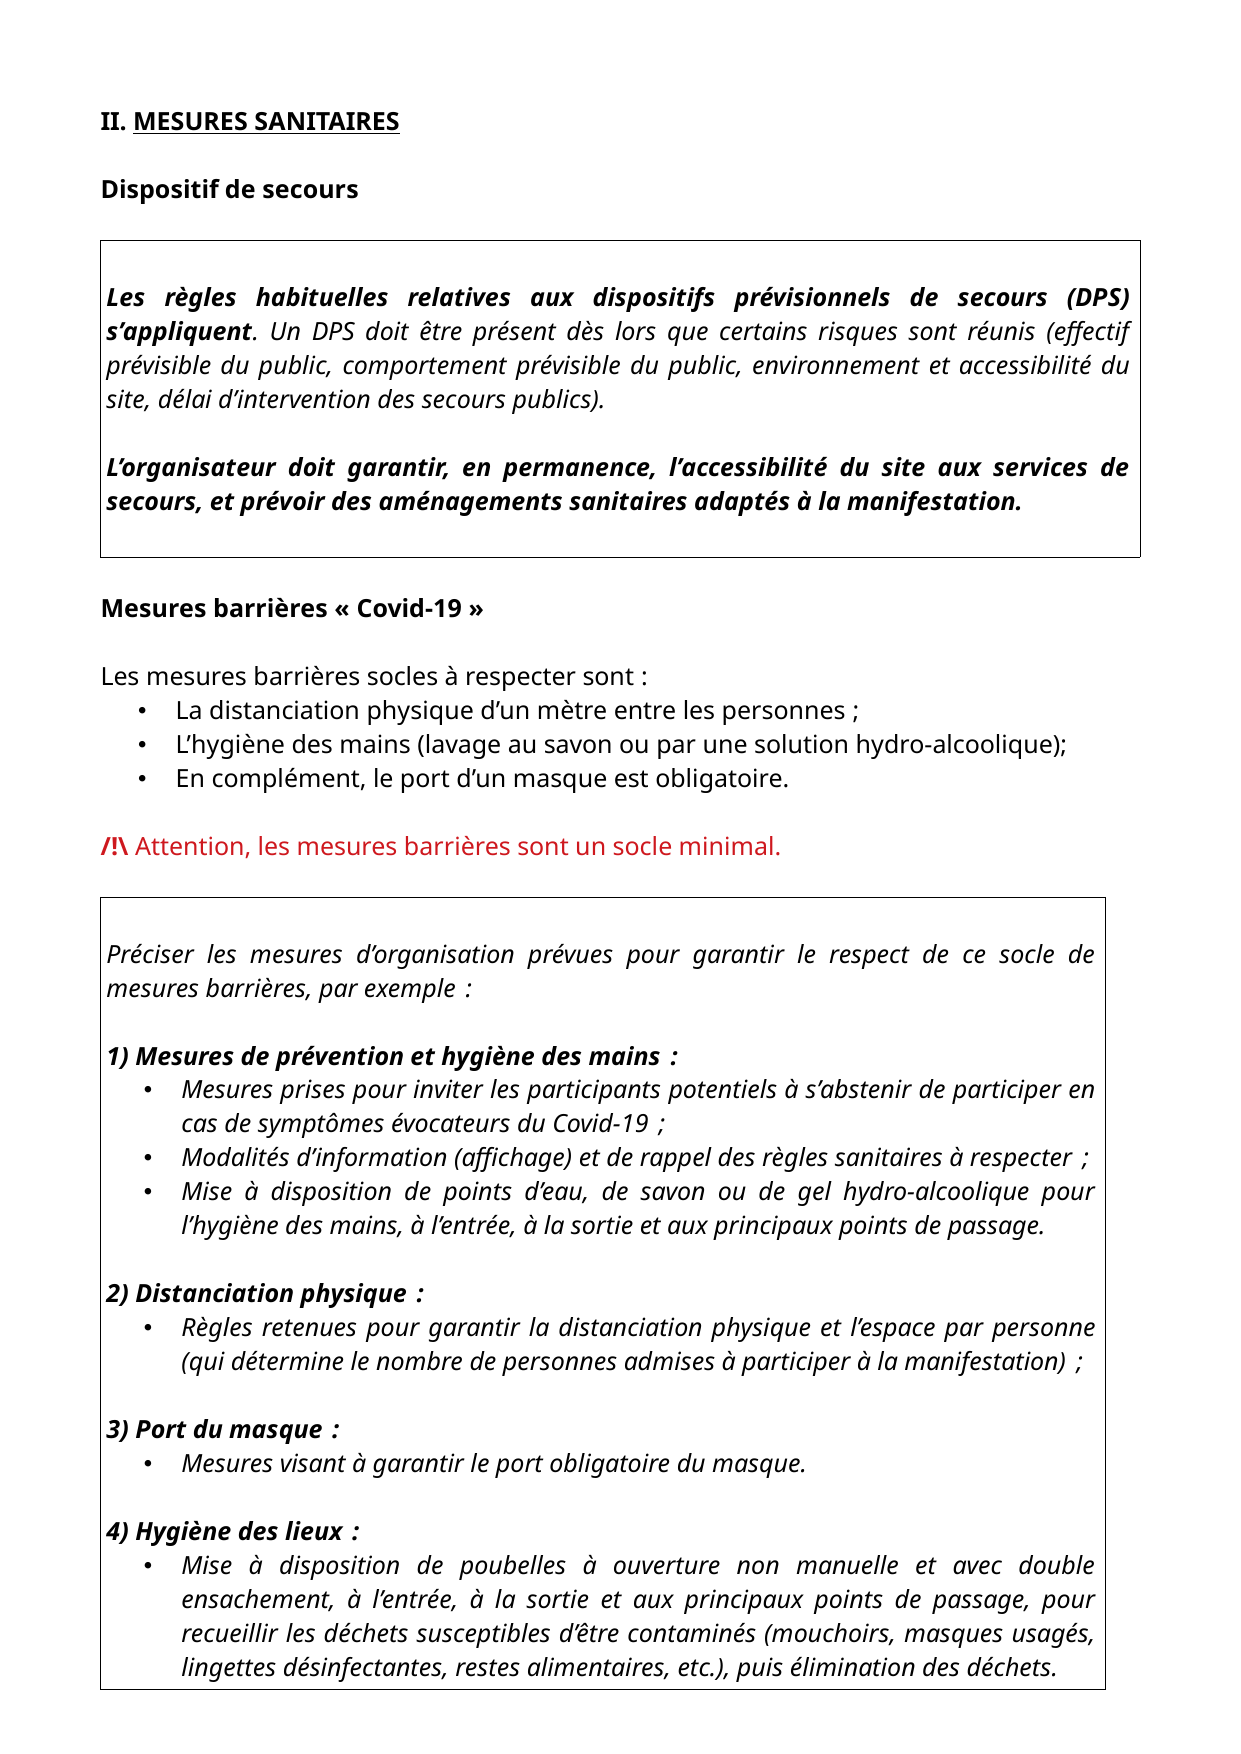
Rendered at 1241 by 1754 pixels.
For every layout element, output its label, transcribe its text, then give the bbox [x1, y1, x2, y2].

text Les mesures barrières socles à respecter sont : [100, 659, 1140, 693]
text Dispositif de secours [100, 172, 1140, 206]
list En complément, le port d’un masque est obligatoire. [138, 761, 1140, 795]
text Mesures barrières « Covid-19 » [100, 591, 1140, 625]
list La distanciation physique d’un mètre entre les personnes ; [138, 693, 1140, 727]
text /!\ Attention, les mesures barrières sont un socle minimal. [100, 829, 1140, 863]
table_header Préciser les mesures d’organisation prévues pour garantir le respect de ce socle de mesures barrières, par exemple : 1) Mesures de prévention et hygiène des mains : Mesures prises pour inviter les participants potentiels à s’abstenir de participer en cas de symptômes évocateurs du Covid-19 ; Modalités d’information (affichage) et de rappel des règles sanitaires à respecter ; Mise à disposition de points d’eau, de savon ou de gel hydro-alcoolique pour l’hygiène des mains, à l’entrée, à la sortie et aux principaux points de passage. 2) Distanciation physique : Règles retenues pour garantir la distanciation physique et l’espace par personne (qui détermine le nombre de personnes admises à participer à la manifestation) ; 3) Port du masque : Mesures visant à garantir le port obligatoire du masque. 4) Hygiène des lieux : Mise à disposition de poubelles à ouverture non manuelle et avec double ensachement, à l’entrée, à la sortie et aux principaux points de passage, pour recueillir les déchets susceptibles d’être contaminés (mouchoirs, masques usagés, lingettes désinfectantes, restes alimentaires, etc.), puis élimination des déchets. [101, 898, 1105, 1689]
table_header Les règles habituelles relatives aux dispositifs prévisionnels de secours (DPS) s’appliquent. Un DPS doit être présent dès lors que certains risques sont réunis (effectif prévisible du public, comportement prévisible du public, environnement et accessibilité du site, délai d’intervention des secours publics). L’organisateur doit garantir, en permanence, l’accessibilité du site aux services de secours, et prévoir des aménagements sanitaires adaptés à la manifestation. [101, 241, 1140, 557]
list L’hygiène des mains (lavage au savon ou par une solution hydro-alcoolique); [138, 727, 1140, 761]
text II. MESURES SANITAIRES [100, 104, 1139, 138]
